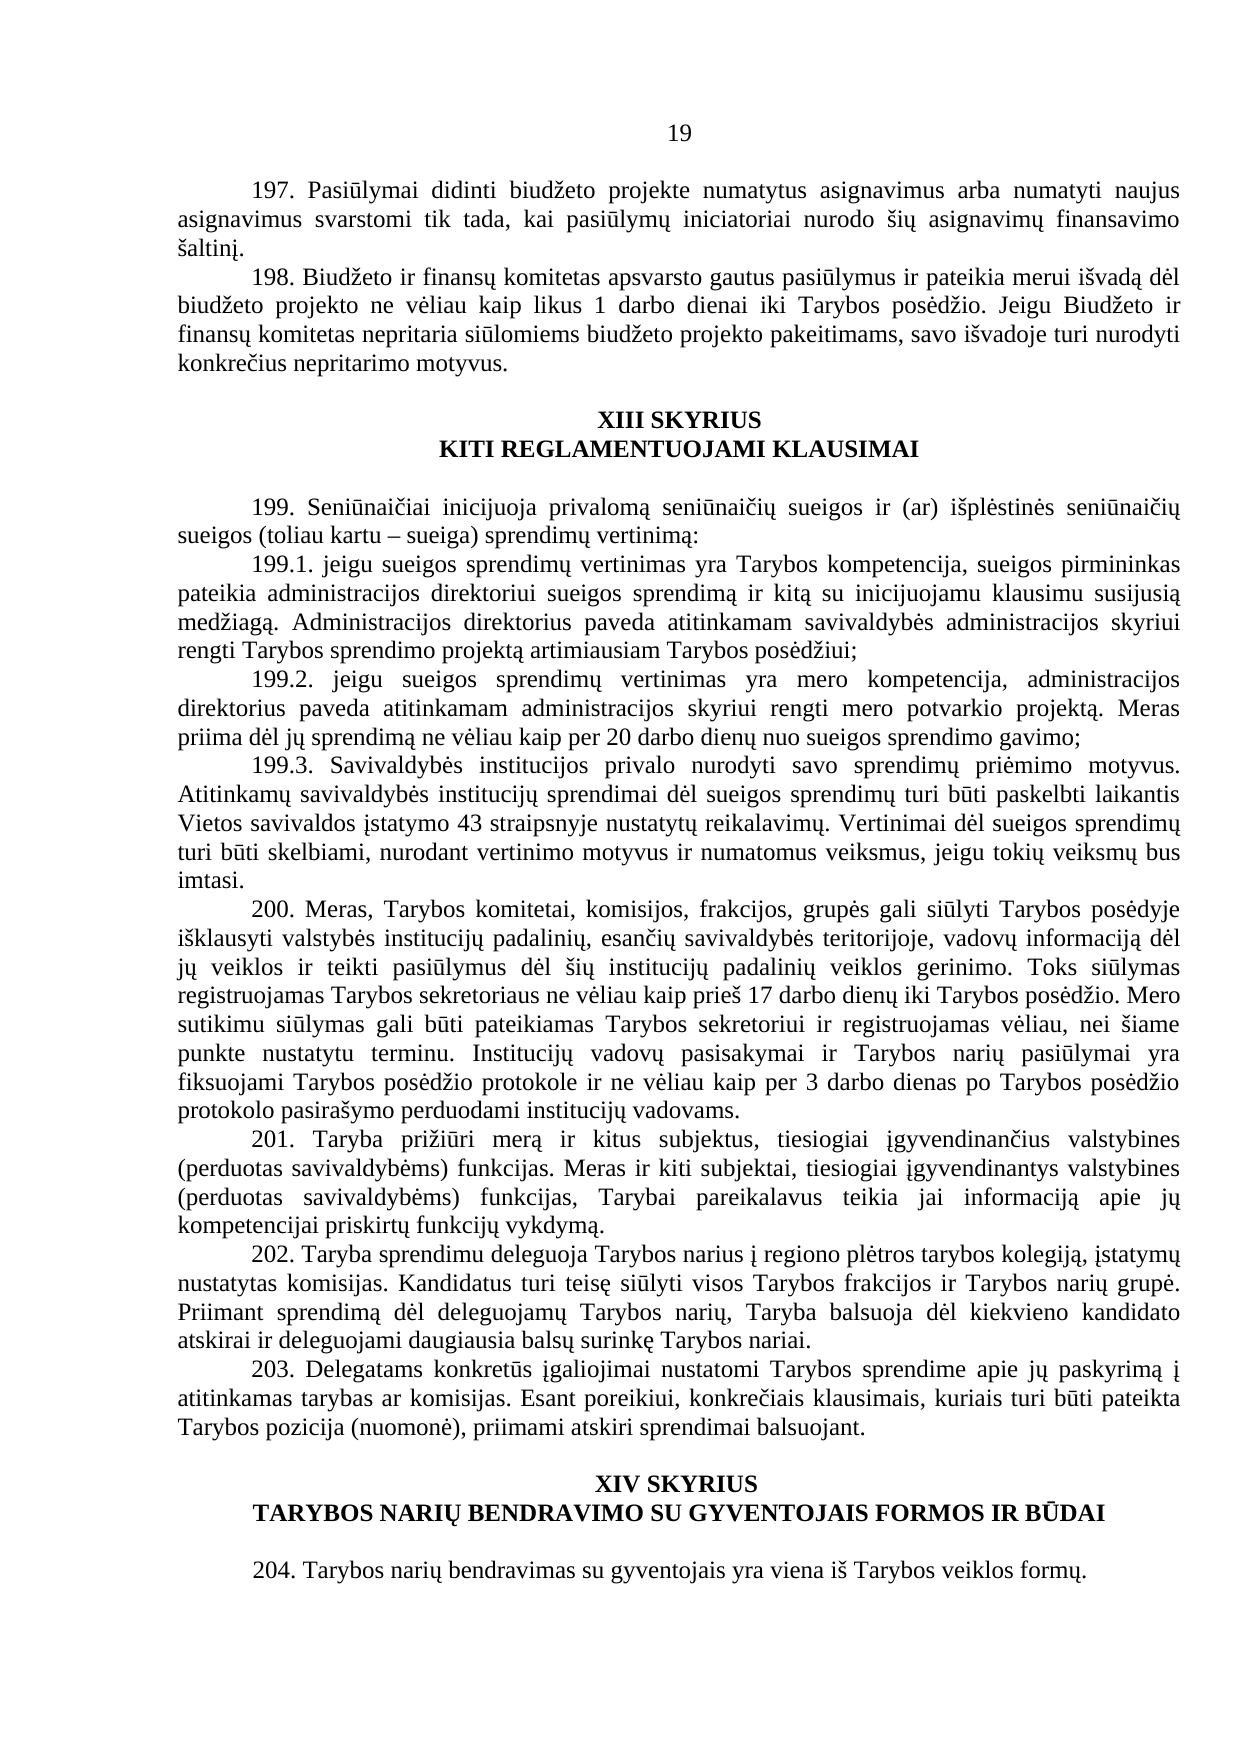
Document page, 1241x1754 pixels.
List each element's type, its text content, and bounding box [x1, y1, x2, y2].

text 201. Taryba prižiūri merą ir kitus subjektus, tiesiogiai įgyvendinančius valstybines (perduotas savivaldybėms) funkcijas. Meras ir kiti subjektai, tiesiogiai įgyvendinantys valstybines (perduotas savivaldybėms) funkcijas, Tarybai pareikalavus teikia jai informaciją apie jų kompetencijai priskirtų funkcijų vykdymą. [177, 1124, 1181, 1239]
text 204. Tarybos narių bendravimas su gyventojais yra viena iš Tarybos veiklos formų. [177, 1556, 1181, 1584]
text 197. Pasiūlymai didinti biudžeto projekte numatytus asignavimus arba numatyti naujus asignavimus svarstomi tik tada, kai pasiūlymų iniciatoriai nurodo šių asignavimų finansavimo šaltinį. [177, 176, 1181, 262]
text KITI REGLAMENTUOJAMI KLAUSIMAI [177, 434, 1181, 463]
text XIV SKYRIUS [177, 1469, 1181, 1498]
text 198. Biudžeto ir finansų komitetas apsvarsto gautus pasiūlymus ir pateikia merui išvadą dėl biudžeto projekto ne vėliau kaip likus 1 darbo dienai iki Tarybos posėdžio. Jeigu Biudžeto ir finansų komitetas nepritaria siūlomiems biudžeto projekto pakeitimams, savo išvadoje turi nurodyti konkrečius nepritarimo motyvus. [177, 262, 1181, 377]
text 199.2. jeigu sueigos sprendimų vertinimas yra mero kompetencija, administracijos direktorius paveda atitinkamam administracijos skyriui rengti mero potvarkio projektą. Meras priima dėl jų sprendimą ne vėliau kaip per 20 darbo dienų nuo sueigos sprendimo gavimo; [177, 664, 1181, 751]
text 199. Seniūnaičiai inicijuoja privalomą seniūnaičių sueigos ir (ar) išplėstinės seniūnaičių sueigos (toliau kartu – sueiga) sprendimų vertinimą: [177, 492, 1181, 549]
text 199.1. jeigu sueigos sprendimų vertinimas yra Tarybos kompetencija, sueigos pirmininkas pateikia administracijos direktoriui sueigos sprendimą ir kitą su inicijuojamu klausimu susijusią medžiagą. Administracijos direktorius paveda atitinkamam savivaldybės administracijos skyriui rengti Tarybos sprendimo projektą artimiausiam Tarybos posėdžiui; [177, 549, 1181, 664]
text 203. Delegatams konkretūs įgaliojimai nustatomi Tarybos sprendime apie jų paskyrimą į atitinkamas tarybas ar komisijas. Esant poreikiui, konkrečiais klausimais, kuriais turi būti pateikta Tarybos pozicija (nuomonė), priimami atskiri sprendimai balsuojant. [177, 1354, 1181, 1441]
text 200. Meras, Tarybos komitetai, komisijos, frakcijos, grupės gali siūlyti Tarybos posėdyje išklausyti valstybės institucijų padalinių, esančių savivaldybės teritorijoje, vadovų informaciją dėl jų veiklos ir teikti pasiūlymus dėl šių institucijų padalinių veiklos gerinimo. Toks siūlymas registruojamas Tarybos sekretoriaus ne vėliau kaip prieš 17 darbo dienų iki Tarybos posėdžio. Mero sutikimu siūlymas gali būti pateikiamas Tarybos sekretoriui ir registruojamas vėliau, nei šiame punkte nustatytu terminu. Institucijų vadovų pasisakymai ir Tarybos narių pasiūlymai yra fiksuojami Tarybos posėdžio protokole ir ne vėliau kaip per 3 darbo dienas po Tarybos posėdžio protokolo pasirašymo perduodami institucijų vadovams. [177, 894, 1181, 1124]
text 202. Taryba sprendimu deleguoja Tarybos narius į regiono plėtros tarybos kolegiją, įstatymų nustatytas komisijas. Kandidatus turi teisę siūlyti visos Tarybos frakcijos ir Tarybos narių grupė. Priimant sprendimą dėl deleguojamų Tarybos narių, Taryba balsuoja dėl kiekvieno kandidato atskirai ir deleguojami daugiausia balsų surinkę Tarybos nariai. [177, 1239, 1181, 1354]
text 199.3. Savivaldybės institucijos privalo nurodyti savo sprendimų priėmimo motyvus. Atitinkamų savivaldybės institucijų sprendimai dėl sueigos sprendimų turi būti paskelbti laikantis Vietos savivaldos įstatymo 43 straipsnyje nustatytų reikalavimų. Vertinimai dėl sueigos sprendimų turi būti skelbiami, nurodant vertinimo motyvus ir numatomus veiksmus, jeigu tokių veiksmų bus imtasi. [177, 751, 1181, 894]
text XIII SKYRIUS [177, 406, 1181, 434]
text TARYBOS NARIŲ BENDRAVIMO SU GYVENTOJAIS FORMOS IR BŪDAI [177, 1498, 1181, 1527]
